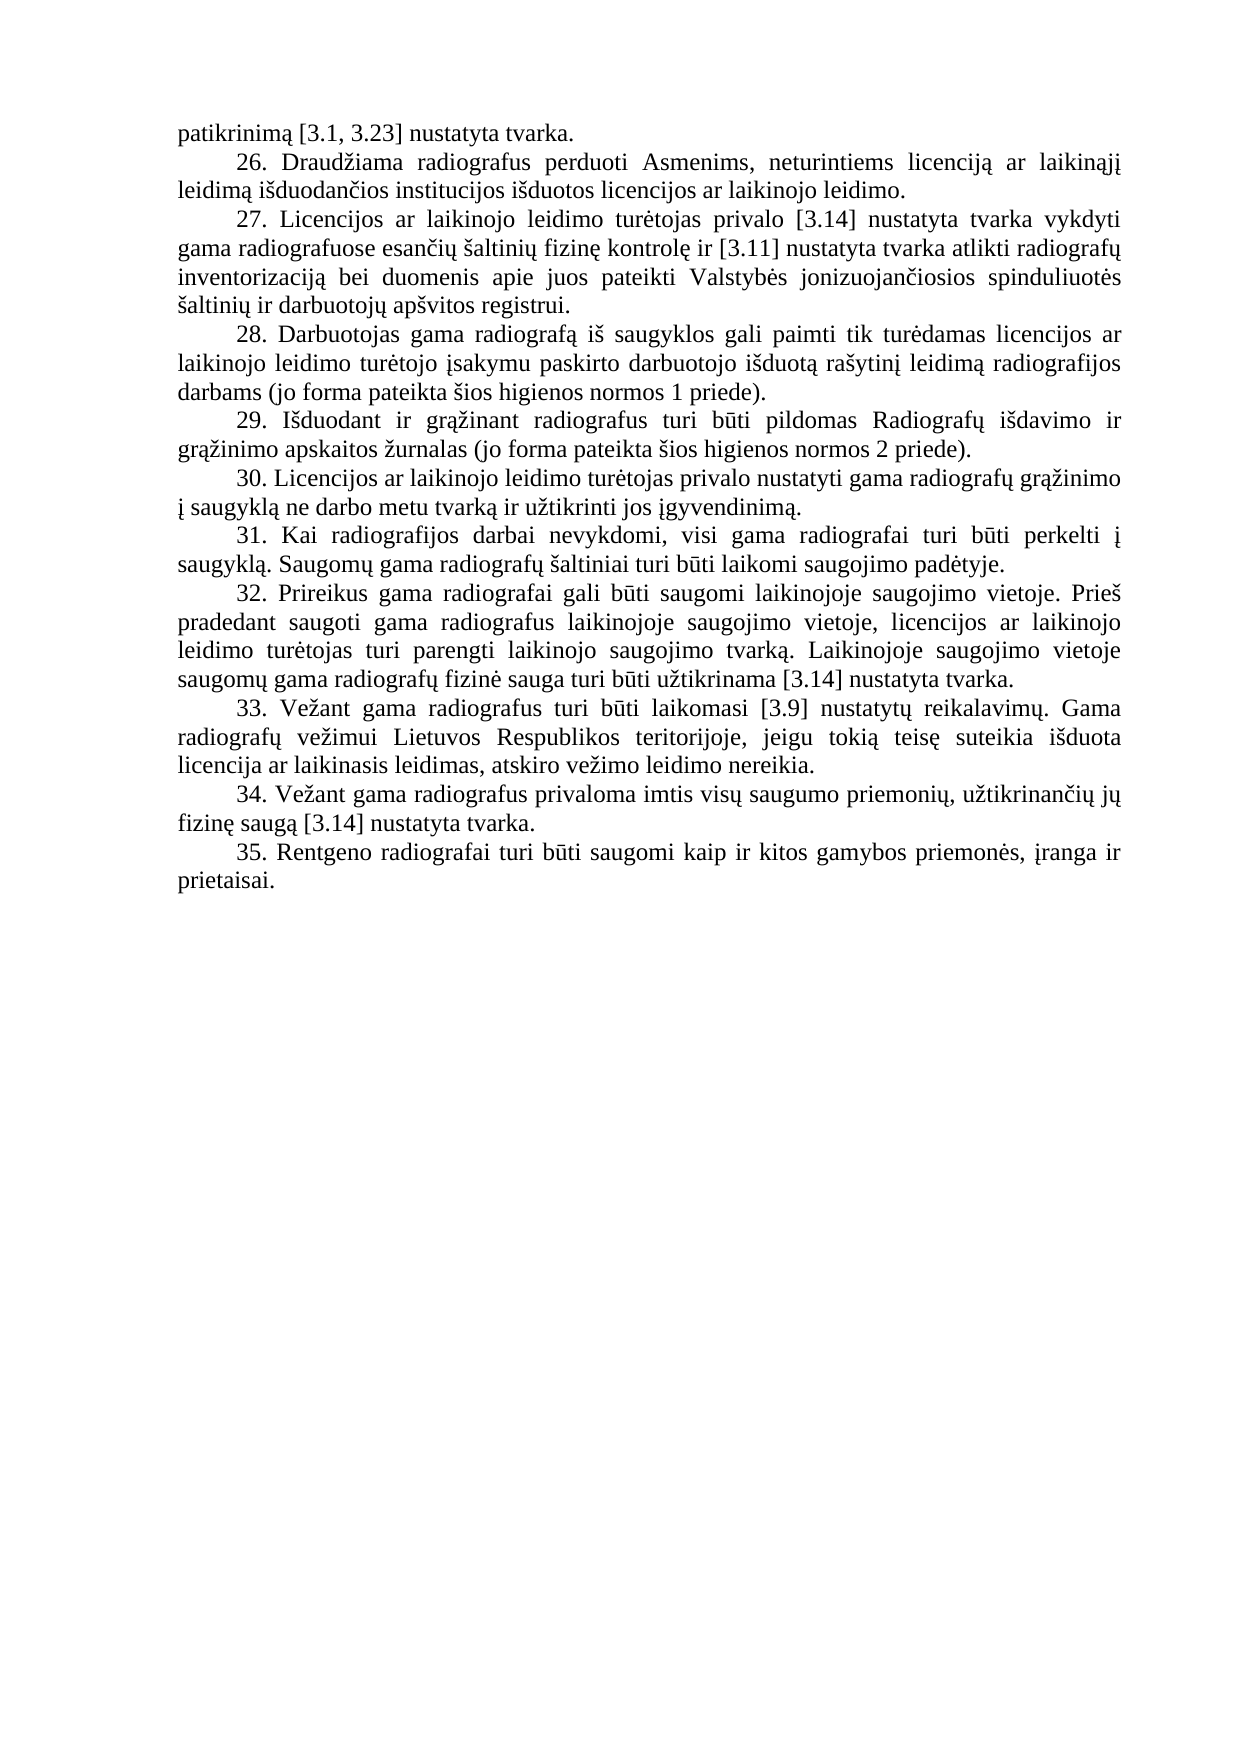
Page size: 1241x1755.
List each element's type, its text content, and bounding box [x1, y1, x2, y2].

text 31. Kai radiografijos darbai nevykdomi, visi gama radiografai turi būti perkelti į saugyklą. Saugomų gama radiografų šaltiniai turi būti laikomi saugojimo padėtyje. [177, 521, 1122, 578]
text 27. Licencijos ar laikinojo leidimo turėtojas privalo [3.14] nustatyta tvarka vykdyti gama radiografuose esančių šaltinių fizinę kontrolę ir [3.11] nustatyta tvarka atlikti radiografų inventorizaciją bei duomenis apie juos pateikti Valstybės jonizuojančiosios spinduliuotės šaltinių ir darbuotojų apšvitos registrui. [177, 204, 1122, 319]
text 32. Prireikus gama radiografai gali būti saugomi laikinojoje saugojimo vietoje. Prieš pradedant saugoti gama radiografus laikinojoje saugojimo vietoje, licencijos ar laikinojo leidimo turėtojas turi parengti laikinojo saugojimo tvarką. Laikinojoje saugojimo vietoje saugomų gama radiografų fizinė sauga turi būti užtikrinama [3.14] nustatyta tvarka. [177, 578, 1122, 693]
text 28. Darbuotojas gama radiografą iš saugyklos gali paimti tik turėdamas licencijos ar laikinojo leidimo turėtojo įsakymu paskirto darbuotojo išduotą rašytinį leidimą radiografijos darbams (jo forma pateikta šios higienos normos 1 priede). [177, 319, 1122, 406]
text 29. Išduodant ir grąžinant radiografus turi būti pildomas Radiografų išdavimo ir grąžinimo apskaitos žurnalas (jo forma pateikta šios higienos normos 2 priede). [177, 406, 1122, 463]
text 33. Vežant gama radiografus turi būti laikomasi [3.9] nustatytų reikalavimų. Gama radiografų vežimui Lietuvos Respublikos teritorijoje, jeigu tokią teisę suteikia išduota licencija ar laikinasis leidimas, atskiro vežimo leidimo nereikia. [177, 693, 1122, 779]
text 35. Rentgeno radiografai turi būti saugomi kaip ir kitos gamybos priemonės, įranga ir prietaisai. [177, 837, 1122, 894]
text patikrinimą [3.1, 3.23] nustatyta tvarka. [177, 118, 1122, 147]
text 30. Licencijos ar laikinojo leidimo turėtojas privalo nustatyti gama radiografų grąžinimo į saugyklą ne darbo metu tvarką ir užtikrinti jos įgyvendinimą. [177, 463, 1122, 521]
text 34. Vežant gama radiografus privaloma imtis visų saugumo priemonių, užtikrinančių jų fizinę saugą [3.14] nustatyta tvarka. [177, 779, 1122, 837]
text 26. Draudžiama radiografus perduoti Asmenims, neturintiems licenciją ar laikinąjį leidimą išduodančios institucijos išduotos licencijos ar laikinojo leidimo. [177, 147, 1122, 204]
